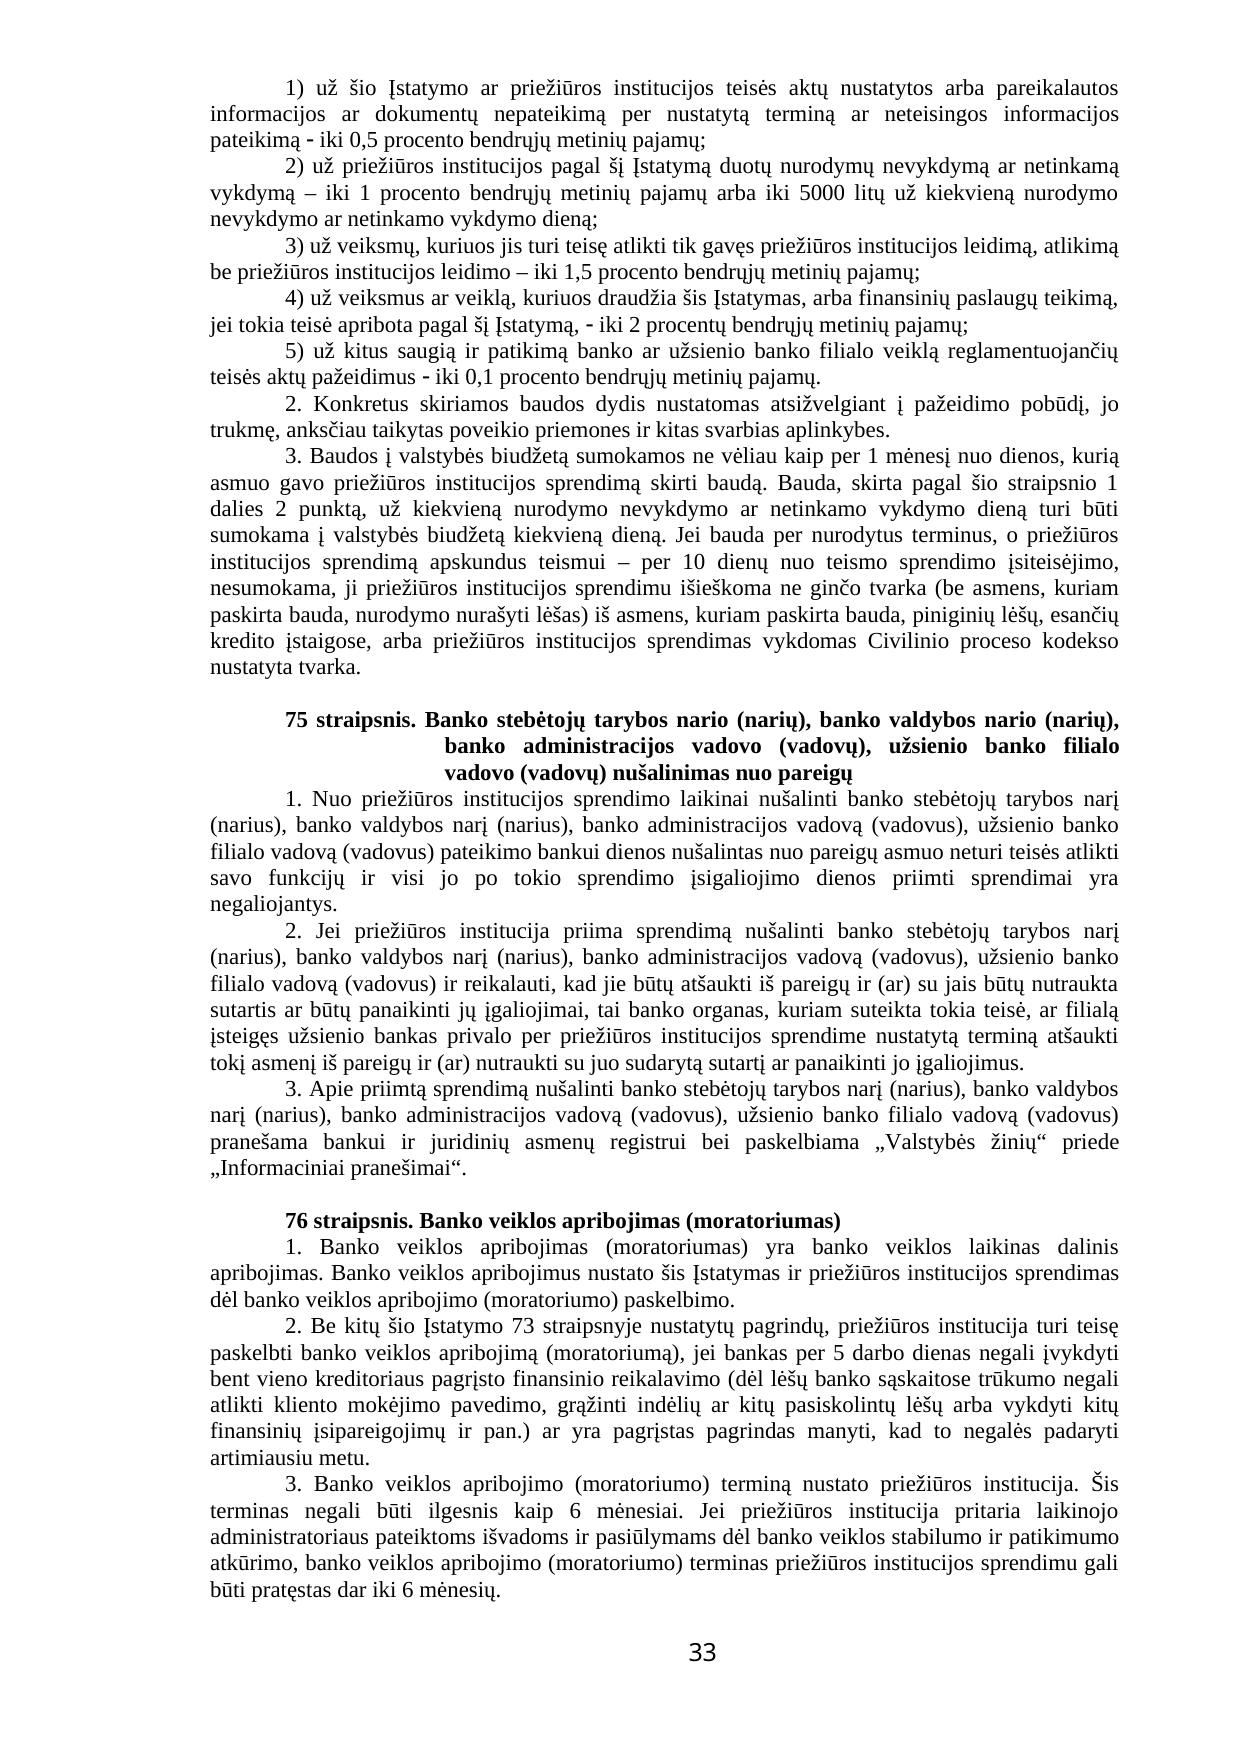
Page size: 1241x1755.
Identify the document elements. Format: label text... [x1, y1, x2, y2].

text 1. Nuo priežiūros institucijos sprendimo laikinai nušalinti banko stebėtojų tarybos narį (narius), banko valdybos narį (narius), banko administracijos vadovą (vadovus), užsienio banko filialo vadovą (vadovus) pateikimo bankui dienos nušalintas nuo pareigų asmuo neturi teisės atlikti savo funkcijų ir visi jo po tokio sprendimo įsigaliojimo dienos priimti sprendimai yra negaliojantys. [210, 785, 1120, 917]
text 1) už šio Įstatymo ar priežiūros institucijos teisės aktų nustatytos arba pareikalautos informacijos ar dokumentų nepateikimą per nustatytą terminą ar neteisingos informacijos pateikimą  iki 0,5 procento bendrųjų metinių pajamų; [210, 73, 1120, 153]
text 5) už kitus saugią ir patikimą banko ar užsienio banko filialo veiklą reglamentuojančių teisės aktų pažeidimus  iki 0,1 procento bendrųjų metinių pajamų. [210, 337, 1120, 390]
subtitle 2. Jei priežiūros institucija priima sprendimą nušalinti banko stebėtojų tarybos narį (narius), banko valdybos narį (narius), banko administracijos vadovą (vadovus), užsienio banko filialo vadovą (vadovus) ir reikalauti, kad jie būtų atšaukti iš pareigų ir (ar) su jais būtų nutraukta sutartis ar būtų panaikinti jų įgaliojimai, tai banko organas, kuriam suteikta tokia teisė, ar filialą įsteigęs užsienio bankas privalo per priežiūros institucijos sprendime nustatytą terminą atšaukti tokį asmenį iš pareigų ir (ar) nutraukti su juo sudarytą sutartį ar panaikinti jo įgaliojimus. [210, 917, 1120, 1075]
text 1. Banko veiklos apribojimas (moratoriumas) yra banko veiklos laikinas dalinis apribojimas. Banko veiklos apribojimus nustato šis Įstatymas ir priežiūros institucijos sprendimas dėl banko veiklos apribojimo (moratoriumo) paskelbimo. [210, 1233, 1120, 1312]
text 2) už priežiūros institucijos pagal šį Įstatymą duotų nurodymų nevykdymą ar netinkamą vykdymą – iki 1 procento bendrųjų metinių pajamų arba iki 5000 litų už kiekvieną nurodymo nevykdymo ar netinkamo vykdymo dieną; [210, 153, 1120, 232]
text 3. Banko veiklos apribojimo (moratoriumo) terminą nustato priežiūros institucija. Šis terminas negali būti ilgesnis kaip 6 mėnesiai. Jei priežiūros institucija pritaria laikinojo administratoriaus pateiktoms išvadoms ir pasiūlymams dėl banko veiklos stabilumo ir patikimumo atkūrimo, banko veiklos apribojimo (moratoriumo) terminas priežiūros institucijos sprendimu gali būti pratęstas dar iki 6 mėnesių. [210, 1470, 1120, 1602]
text 75 straipsnis. Banko stebėtojų tarybos nario (narių), banko valdybos nario (narių), banko administracijos vadovo (vadovų), užsienio banko filialo vadovo (vadovų) nušalinimas nuo pareigų [285, 706, 1120, 785]
text 3. Apie priimtą sprendimą nušalinti banko stebėtojų tarybos narį (narius), banko valdybos narį (narius), banko administracijos vadovą (vadovus), užsienio banko filialo vadovą (vadovus) pranešama bankui ir juridinių asmenų registrui bei paskelbiama „Valstybės žinių“ priede „Informaciniai pranešimai“. [210, 1075, 1120, 1180]
text 3. Baudos į valstybės biudžetą sumokamos ne vėliau kaip per 1 mėnesį nuo dienos, kurią asmuo gavo priežiūros institucijos sprendimą skirti baudą. Bauda, skirta pagal šio straipsnio 1 dalies 2 punktą, už kiekvieną nurodymo nevykdymo ar netinkamo vykdymo dieną turi būti sumokama į valstybės biudžetą kiekvieną dieną. Jei bauda per nurodytus terminus, o priežiūros institucijos sprendimą apskundus teismui – per 10 dienų nuo teismo sprendimo įsiteisėjimo, nesumokama, ji priežiūros institucijos sprendimu išieškoma ne ginčo tvarka (be asmens, kuriam paskirta bauda, nurodymo nurašyti lėšas) iš asmens, kuriam paskirta bauda, piniginių lėšų, esančių kredito įstaigose, arba priežiūros institucijos sprendimas vykdomas Civilinio proceso kodekso nustatyta tvarka. [210, 442, 1120, 680]
text 2. Konkretus skiriamos baudos dydis nustatomas atsižvelgiant į pažeidimo pobūdį, jo trukmę, anksčiau taikytas poveikio priemones ir kitas svarbias aplinkybes. [210, 390, 1120, 442]
text 2. Be kitų šio Įstatymo 73 straipsnyje nustatytų pagrindų, priežiūros institucija turi teisę paskelbti banko veiklos apribojimą (moratoriumą), jei bankas per 5 darbo dienas negali įvykdyti bent vieno kreditoriaus pagrįsto finansinio reikalavimo (dėl lėšų banko sąskaitose trūkumo negali atlikti kliento mokėjimo pavedimo, grąžinti indėlių ar kitų pasiskolintų lėšų arba vykdyti kitų finansinių įsipareigojimų ir pan.) ar yra pagrįstas pagrindas manyti, kad to negalės padaryti artimiausiu metu. [210, 1312, 1120, 1470]
text 3) už veiksmų, kuriuos jis turi teisę atlikti tik gavęs priežiūros institucijos leidimą, atlikimą be priežiūros institucijos leidimo – iki 1,5 procento bendrųjų metinių pajamų; [210, 232, 1120, 284]
text 76 straipsnis. Banko veiklos apribojimas (moratoriumas) [210, 1207, 1120, 1233]
text 4) už veiksmus ar veiklą, kuriuos draudžia šis Įstatymas, arba finansinių paslaugų teikimą, jei tokia teisė apribota pagal šį Įstatymą,  iki 2 procentų bendrųjų metinių pajamų; [210, 284, 1120, 337]
